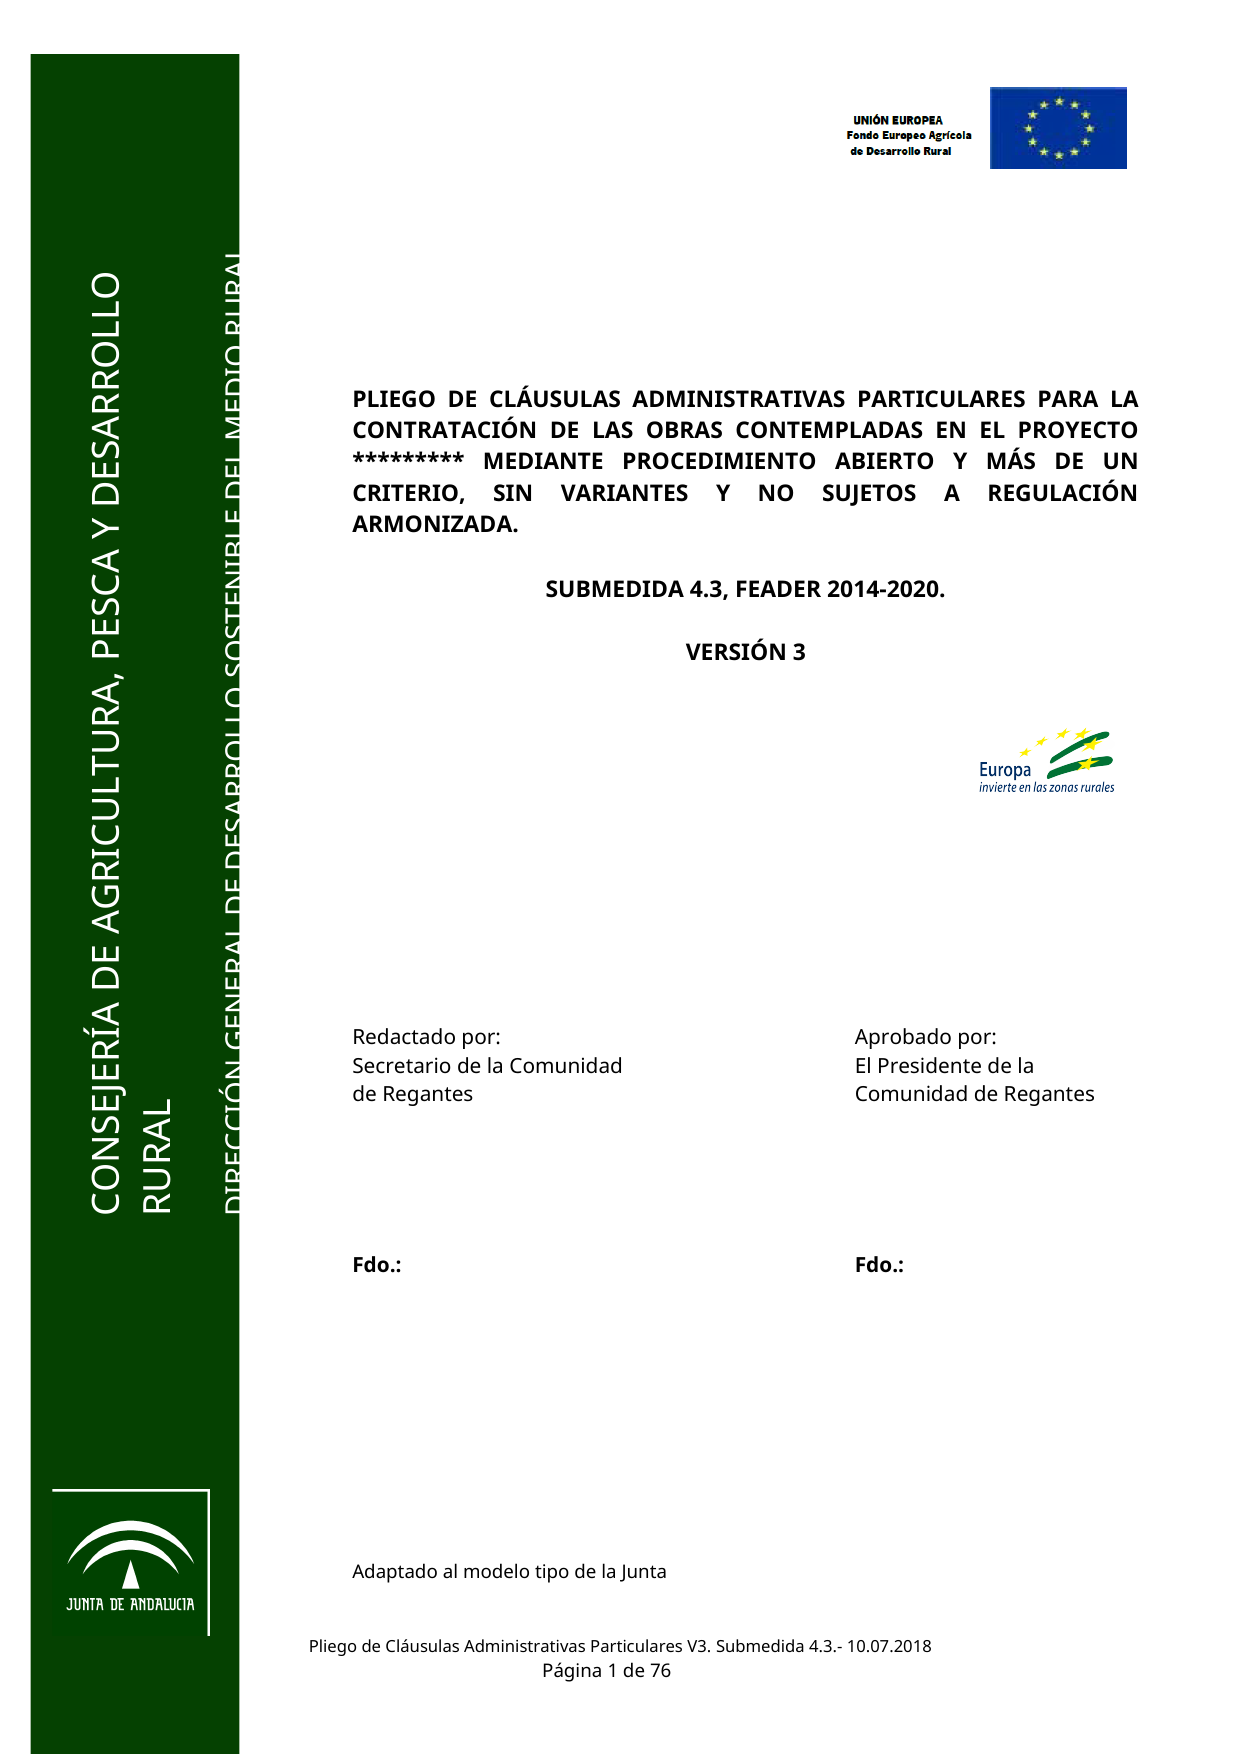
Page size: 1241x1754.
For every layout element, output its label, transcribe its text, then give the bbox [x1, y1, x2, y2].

table_header [345, 233, 1191, 383]
table_cell Adaptado al modelo tipo de la Junta [345, 1359, 1191, 1567]
picture [975, 727, 1119, 796]
table_cell PLIEGO DE CLÁUSULAS ADMINISTRATIVAS PARTICULARES PARA LA CONTRATACIÓN DE LAS OBRAS CONTEMPLADAS EN EL PROYECTO ********* MEDIANTE PROCEDIMIENTO ABIERTO Y MÁS DE UN CRITERIO, SIN VARIANTES Y NO SUJETOS A REGULACIÓN ARMONIZADA. SUBMEDIDA 4.3, FEADER 2014-2020. VERSIÓN 3 [345, 383, 1191, 838]
picture [832, 84, 1143, 173]
table_cell Redactado por: Secretario de la Comunidad de Regantes Fdo.: [345, 1023, 640, 1359]
table_cell [640, 1023, 847, 1359]
table_cell [345, 838, 1191, 1022]
table_cell Aprobado por: El Presidente de la Comunidad de Regantes Fdo.: [847, 1023, 1191, 1359]
